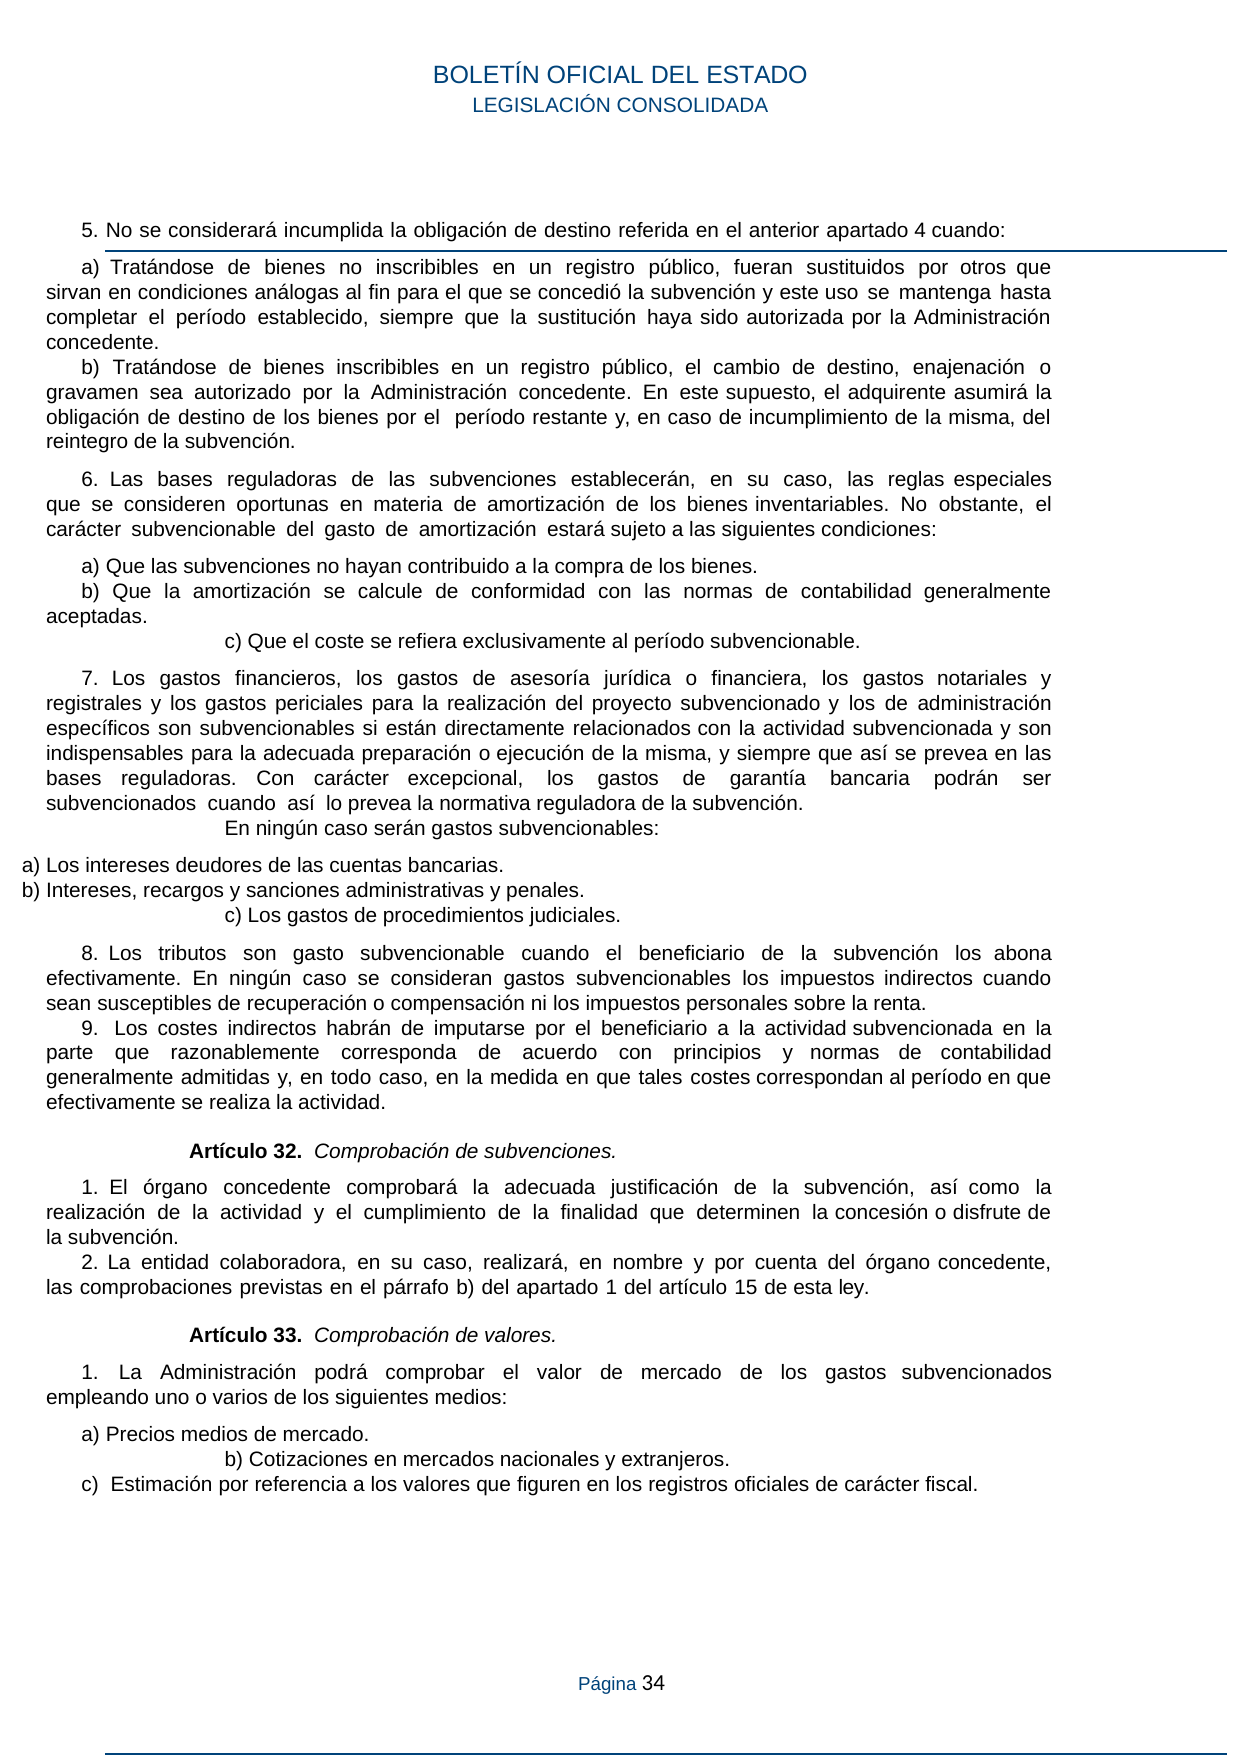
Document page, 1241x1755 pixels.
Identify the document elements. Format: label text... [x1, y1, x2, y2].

list Precios medios de mercado. [46, 1422, 1195, 1446]
list Cotizaciones en mercados nacionales y extranjeros. [224, 1447, 1195, 1471]
list No se considerará incumplida la obligación de destino referida en el anterior apartado 4 cuando: [46, 218, 1052, 242]
text Artículo 32. Comprobación de subvenciones. [189, 1138, 1195, 1162]
list Los tributos son gasto subvencionable cuando el beneficiario de la subvención los abona efectivamente. En ningún caso se consideran gastos subvencionables los impuestos indirectos cuando sean susceptibles de recuperación o compensación ni los impuestos personales sobre la renta. [46, 941, 1052, 1014]
list Los gastos financieros, los gastos de asesoría jurídica o financiera, los gastos notariales y registrales y los gastos periciales para la realización del proyecto subvencionado y los de administración específicos son subvencionables si están directamente relacionados con la actividad subvencionada y son indispensables para la adecuada preparación o ejecución de la misma, y siempre que así se prevea en las bases reguladoras. Con carácter excepcional, los gastos de garantía bancaria podrán ser subvencionados cuando así lo prevea la normativa reguladora de la subvención. [46, 666, 1052, 815]
text En ningún caso serán gastos subvencionables: [224, 816, 1195, 839]
list Que las subvenciones no hayan contribuido a la compra de los bienes. [46, 554, 1195, 578]
list El órgano concedente comprobará la adecuada justificación de la subvención, así como la realización de la actividad y el cumplimiento de la finalidad que determinen la concesión o disfrute de la subvención. [46, 1175, 1052, 1249]
list Tratándose de bienes no inscribibles en un registro público, fueran sustituidos por otros que sirvan en condiciones análogas al fin para el que se concedió la subvención y este uso se mantenga hasta completar el período establecido, siempre que la sustitución haya sido autorizada por la Administración concedente. [46, 255, 1052, 354]
list Los gastos de procedimientos judiciales. [224, 903, 1195, 927]
list Tratándose de bienes inscribibles en un registro público, el cambio de destino, enajenación o gravamen sea autorizado por la Administración concedente. En este supuesto, el adquirente asumirá la obligación de destino de los bienes por el período restante y, en caso de incumplimiento de la misma, del reintegro de la subvención. [46, 355, 1052, 453]
list Estimación por referencia a los valores que figuren en los registros oficiales de carácter fiscal. [46, 1472, 1052, 1496]
list Que la amortización se calcule de conformidad con las normas de contabilidad generalmente aceptadas. [46, 579, 1052, 628]
text Artículo 33. Comprobación de valores. [189, 1323, 1195, 1347]
list Las bases reguladoras de las subvenciones establecerán, en su caso, las reglas especiales que se consideren oportunas en materia de amortización de los bienes inventariables. No obstante, el carácter subvencionable del gasto de amortización estará sujeto a las siguientes condiciones: [46, 467, 1052, 541]
list Intereses, recargos y sanciones administrativas y penales. [22, 878, 1195, 902]
list Que el coste se refiera exclusivamente al período subvencionable. [224, 629, 1195, 653]
list Los intereses deudores de las cuentas bancarias. [22, 853, 1195, 877]
list La Administración podrá comprobar el valor de mercado de los gastos subvencionados empleando uno o varios de los siguientes medios: [46, 1360, 1052, 1409]
list La entidad colaboradora, en su caso, realizará, en nombre y por cuenta del órgano concedente, las comprobaciones previstas en el párrafo b) del apartado 1 del artículo 15 de esta ley. [46, 1250, 1052, 1299]
list Los costes indirectos habrán de imputarse por el beneficiario a la actividad subvencionada en la parte que razonablemente corresponda de acuerdo con principios y normas de contabilidad generalmente admitidas y, en todo caso, en la medida en que tales costes correspondan al período en que efectivamente se realiza la actividad. [46, 1015, 1052, 1114]
